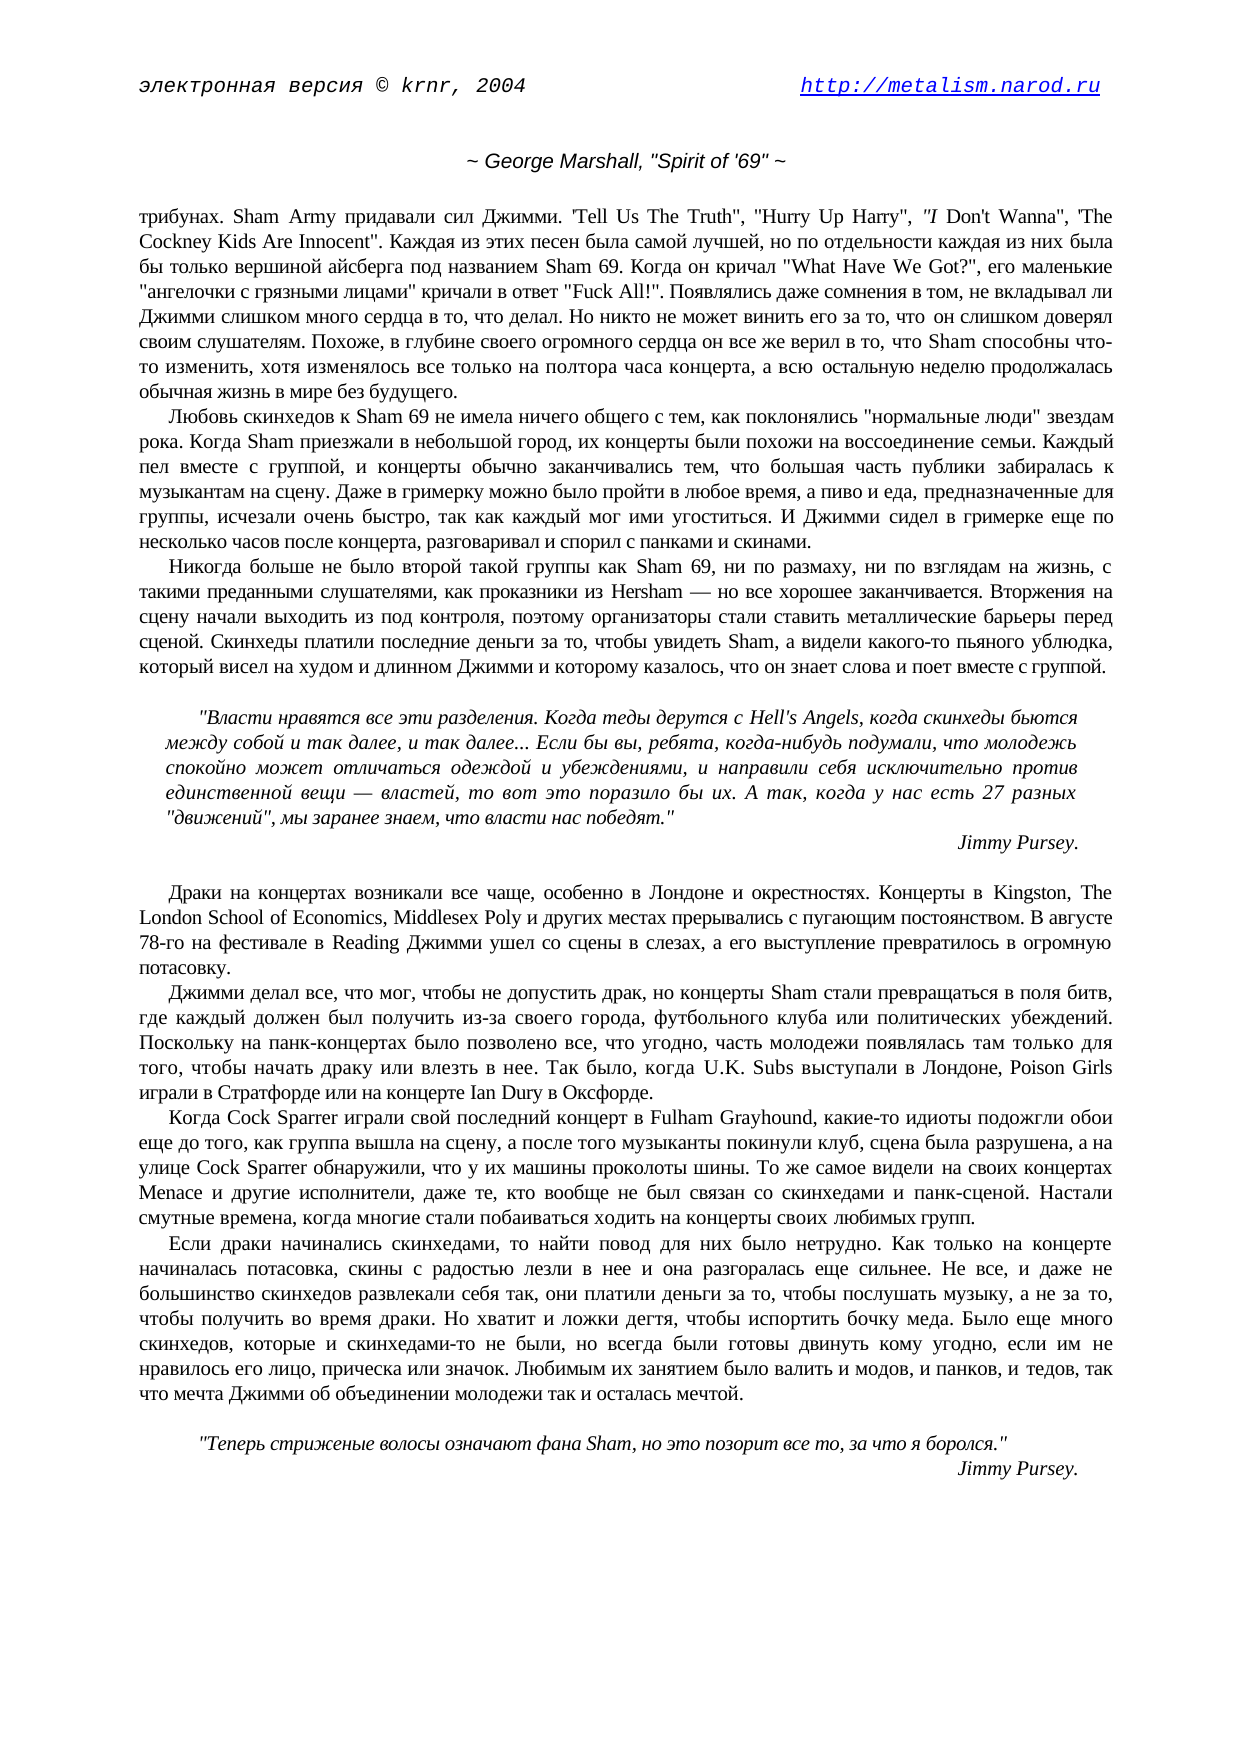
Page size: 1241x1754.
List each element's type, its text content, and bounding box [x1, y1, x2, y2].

text Никогда больше не было второй такой группы как Sham 69, ни по размаху, ни по взглядам на жизнь, с такими преданными слушателями, как проказники из Hersham — но все хорошее заканчивается. Вторжения на сцену начали выходить из под контроля, поэтому организаторы стали ставить металлические барьеры перед сценой. Скинхеды платили последние деньги за то, чтобы увидеть Sham, а видели какого-то пьяного ублюдка, который висел на худом и длинном Джимми и которому казалось, что он знает слова и поет вместе с группой. [139, 554, 1113, 679]
text Драки на концертах возникали все чаще, особенно в Лондоне и окрестностях. Концерты в Kingston, The London School of Economics, Middlesex Poly и других местах прерывались с пугающим постоянством. В августе 78-го на фестивале в Reading Джимми ушел со сцены в слезах, а его выступление превратилось в огромную потасовку. [139, 880, 1112, 980]
text Если драки начинались скинхедами, то найти повод для них было нетрудно. Как только на концерте начиналась потасовка, скины с радостью лезли в нее и она разгоралась еще сильнее. Не все, и даже не большинство скинхедов развлекали себя так, они платили деньги за то, чтобы послушать музыку, а не за то, чтобы получить во время драки. Но хватит и ложки дегтя, чтобы испортить бочку меда. Было еще много скинхедов, которые и скинхедами-то не были, но всегда были готовы двинуть кому угодно, если им не нравилось его лицо, прическа или значок. Любимым их занятием было валить и модов, и панков, и тедов, так что мечта Джимми об объединении молодежи так и осталась мечтой. [139, 1230, 1113, 1405]
text ~ George Marshall, "Spirit of '69" ~ [140, 150, 1114, 173]
text "Теперь стриженые волосы означают фана Sham, но это позорит все то, за что я боролся." [198, 1432, 1114, 1455]
text Джимми делал все, что мог, чтобы не допустить драк, но концерты Sham стали превращаться в поля битв, где каждый должен был получить из-за своего города, футбольного клуба или политических убеждений. Поскольку на панк-концертах было позволено все, что угодно, часть молодежи появлялась там только для того, чтобы начать драку или влезть в нее. Так было, когда U.K. Subs выступали в Лондоне, Poison Girls играли в Стратфорде или на концерте Ian Dury в Оксфорде. [139, 980, 1113, 1105]
text Когда Cock Sparrer играли свой последний концерт в Fulham Grayhound, какие-то идиоты подожгли обои еще до того, как группа вышла на сцену, а после того музыканты покинули клуб, сцена была разрушена, а на улице Cock Sparrer обнаружили, что у их машины проколоты шины. То же самое видели на своих концертах Menace и другие исполнители, даже те, кто вообще не был связан со скинхедами и панк-сценой. Настали смутные времена, когда многие стали побаиваться ходить на концерты своих любимых групп. [138, 1105, 1113, 1230]
text трибунах. Sham Army придавали сил Джимми. 'Tell Us The Truth", "Hurry Up Harry", "I Don't Wanna", 'The Cockney Kids Are Innocent". Каждая из этих песен была самой лучшей, но по отдельности каждая из них была бы только вершиной айсберга под названием Sham 69. Когда он кричал "What Have We Got?", его маленькие "ангелочки с грязными лицами" кричали в ответ "Fuck All!". Появлялись даже сомнения в том, не вкладывал ли Джимми слишком много сердца в то, что делал. Но никто не может винить его за то, что он слишком доверял своим слушателям. Похоже, в глубине своего огромного сердца он все же верил в то, что Sham способны что-то изменить, хотя изменялось все только на полтора часа концерта, а всю остальную неделю продолжалась обычная жизнь в мире без будущего. [139, 204, 1113, 404]
text Любовь скинхедов к Sham 69 не имела ничего общего с тем, как поклонялись "нормальные люди" звездам рока. Когда Sham приезжали в небольшой город, их концерты были похожи на воссоединение семьи. Каждый пел вместе с группой, и концерты обычно заканчивались тем, что большая часть публики забиралась к музыкантам на сцену. Даже в гримерку можно было пройти в любое время, а пиво и еда, предназначенные для группы, исчезали очень быстро, так как каждый мог ими угоститься. И Джимми сидел в гримерке еще по несколько часов после концерта, разговаривал и спорил с панками и скинами. [139, 404, 1114, 554]
text Jimmy Pursey. [957, 830, 1114, 855]
text "Власти нравятся все эти разделения. Когда теды дерутся с Hell's Angels, когда скинхеды бьются между собой и так далее, и так далее... Если бы вы, ребята, когда-нибудь подумали, что молодежь спокойно может отличаться одеждой и убеждениями, и направили себя исключительно против единственной вещи — властей, то вот это поразило бы их. А так, когда у нас есть 27 разных "движений", мы заранее знаем, что власти нас победят." [165, 705, 1080, 830]
text Jimmy Pursey. [957, 1456, 1114, 1479]
